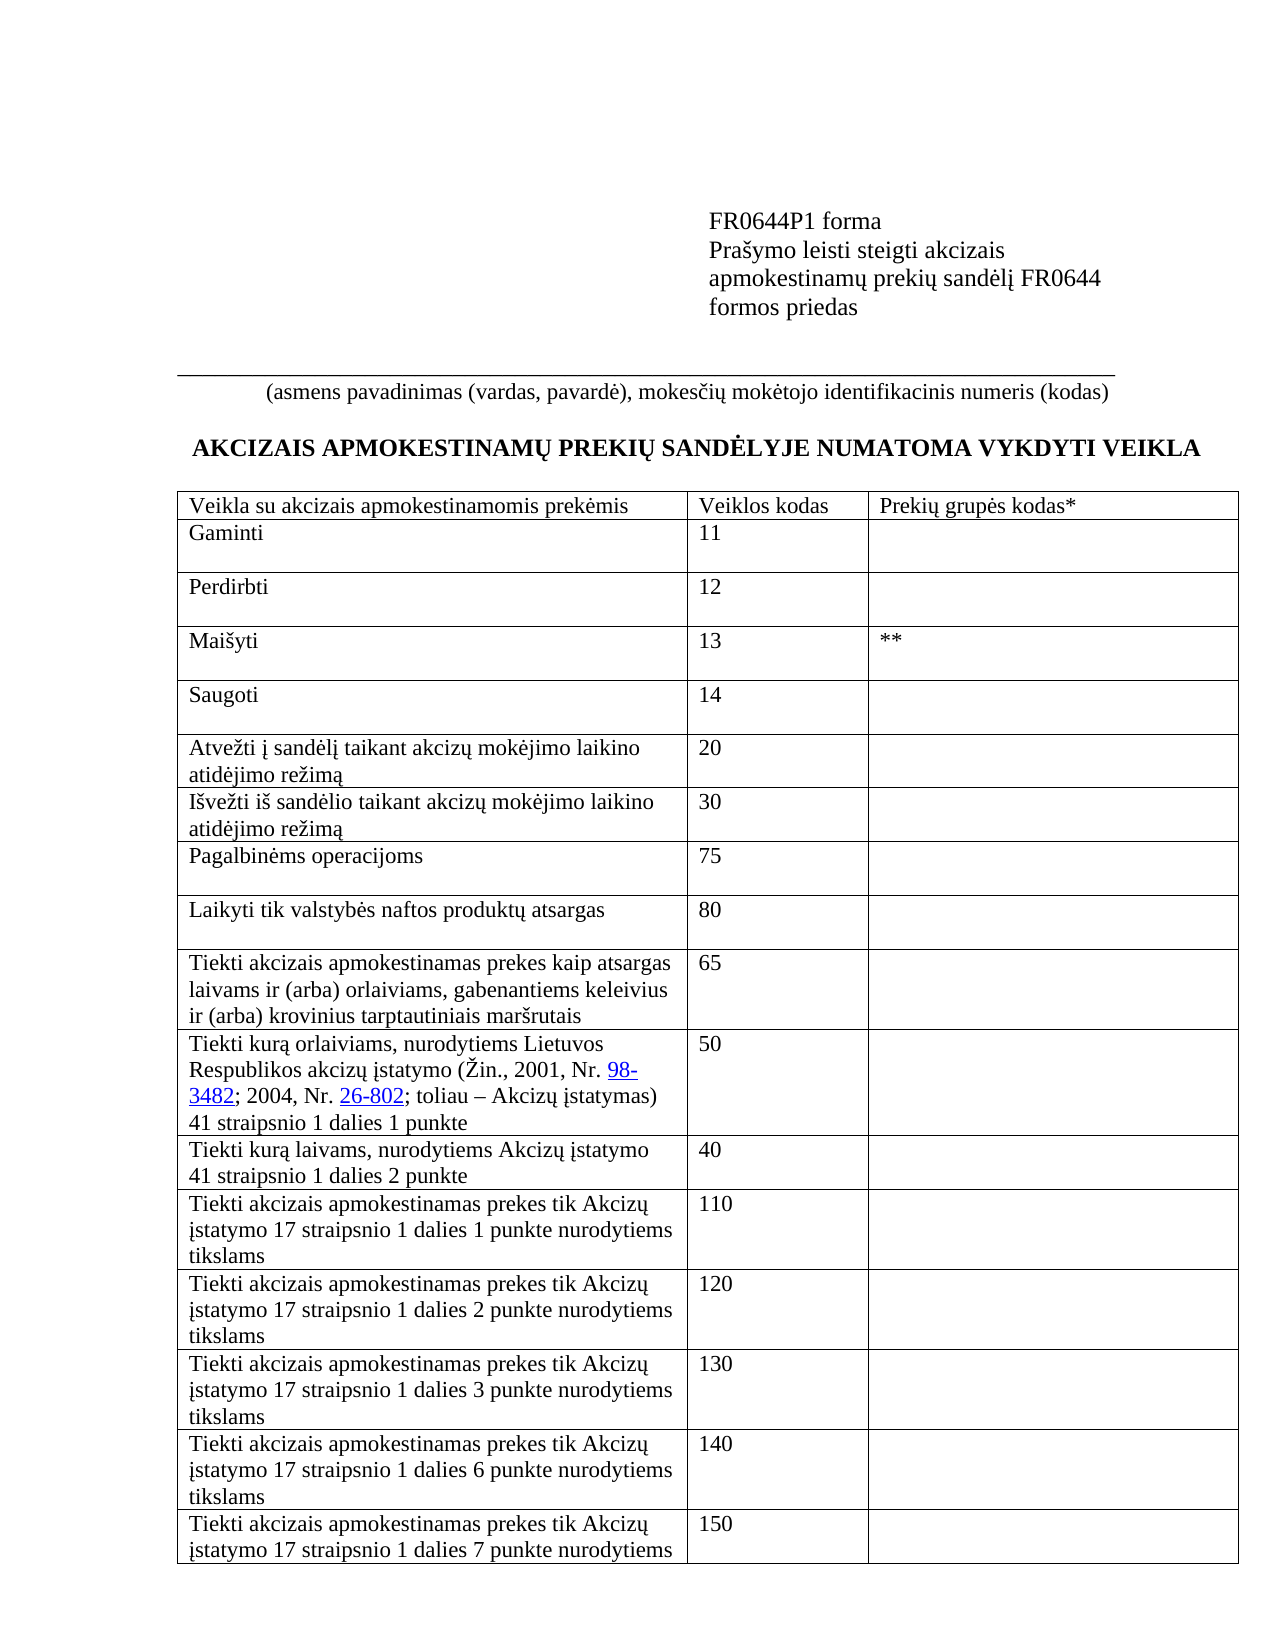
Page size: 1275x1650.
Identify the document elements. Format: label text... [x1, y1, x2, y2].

table_cell 40 [688, 1136, 868, 1189]
table_cell 110 [688, 1190, 868, 1269]
table_cell ** [869, 627, 1238, 680]
table_cell 120 [688, 1270, 868, 1349]
table_cell 80 [688, 896, 868, 948]
table_cell [869, 842, 1238, 895]
table_cell Išvežti iš sandėlio taikant akcizų mokėjimo laikino atidėjimo režimą [178, 788, 687, 841]
table_cell Tiekti akcizais apmokestinamas prekes tik Akcizų įstatymo 17 straipsnio 1 dalies 1 punkte nurodytiems tikslams [178, 1190, 687, 1269]
table_cell Tiekti akcizais apmokestinamas prekes tik Akcizų įstatymo 17 straipsnio 1 dalies 7 punkte nurodytiems [178, 1510, 687, 1563]
table_cell Tiekti akcizais apmokestinamas prekes tik Akcizų įstatymo 17 straipsnio 1 dalies 3 punkte nurodytiems tikslams [178, 1350, 687, 1429]
table_cell Tiekti akcizais apmokestinamas prekes tik Akcizų įstatymo 17 straipsnio 1 dalies 6 punkte nurodytiems tikslams [178, 1430, 687, 1509]
table_cell 12 [688, 573, 868, 626]
table_cell Saugoti [178, 681, 687, 733]
table_cell Atvežti į sandėlį taikant akcizų mokėjimo laikino atidėjimo režimą [178, 735, 687, 787]
table_cell 150 [688, 1510, 868, 1563]
text apmokestinamų prekių sandėlį FR0644 [177, 263, 1216, 292]
table_cell 13 [688, 627, 868, 680]
table_cell [869, 1136, 1238, 1189]
table_cell Tiekti kurą orlaiviams, nurodytiems Lietuvos Respublikos akcizų įstatymo (Žin., 2001, Nr. 98-3482; 2004, Nr. 26-802; toliau – Akcizų įstatymas) 41 straipsnio 1 dalies 1 punkte [178, 1030, 687, 1135]
table_header Veiklos kodas [688, 492, 868, 518]
table_cell Pagalbinėms operacijoms [178, 842, 687, 895]
table_cell [869, 896, 1238, 948]
table_cell 30 [688, 788, 868, 841]
text FR0644P1 forma [177, 206, 1216, 235]
table_cell 140 [688, 1430, 868, 1509]
text AKCIZAIS APMOKESTINAMŲ PREKIŲ SANDĖLYJE NUMATOMA VYKDYTI VEIKLA [177, 433, 1216, 462]
table_cell [869, 1030, 1238, 1135]
text ___________________________________________________________________________ [177, 350, 1216, 378]
text formos priedas [177, 292, 1216, 321]
table_cell Gaminti [178, 520, 687, 572]
table_cell Maišyti [178, 627, 687, 680]
table_cell [869, 1350, 1238, 1429]
table_cell [869, 788, 1238, 841]
table_cell [869, 950, 1238, 1028]
table_cell 130 [688, 1350, 868, 1429]
table_header Prekių grupės kodas* [869, 492, 1238, 518]
text Prašymo leisti steigti akcizais [177, 235, 1216, 263]
table_cell [869, 573, 1238, 626]
table_cell 75 [688, 842, 868, 895]
table_cell 65 [688, 950, 868, 1028]
table_cell 50 [688, 1030, 868, 1135]
table_cell [869, 1190, 1238, 1269]
table_cell 20 [688, 735, 868, 787]
table_cell 14 [688, 681, 868, 733]
table_cell [869, 520, 1238, 572]
table_cell [869, 735, 1238, 787]
table_cell [869, 1270, 1238, 1349]
text (asmens pavadinimas (vardas, pavardė), mokesčių mokėtojo identifikacinis numeris (kodas) [177, 378, 1216, 405]
table_cell [869, 681, 1238, 733]
table_cell 11 [688, 520, 868, 572]
table_cell Perdirbti [178, 573, 687, 626]
table_header Veikla su akcizais apmokestinamomis prekėmis [178, 492, 687, 518]
table_cell Laikyti tik valstybės naftos produktų atsargas [178, 896, 687, 948]
table_cell Tiekti akcizais apmokestinamas prekes tik Akcizų įstatymo 17 straipsnio 1 dalies 2 punkte nurodytiems tikslams [178, 1270, 687, 1349]
table_cell [869, 1430, 1238, 1509]
table_cell Tiekti akcizais apmokestinamas prekes kaip atsargas laivams ir (arba) orlaiviams, gabenantiems keleivius ir (arba) krovinius tarptautiniais maršrutais [178, 950, 687, 1028]
table_cell Tiekti kurą laivams, nurodytiems Akcizų įstatymo 41 straipsnio 1 dalies 2 punkte [178, 1136, 687, 1189]
table_cell [869, 1510, 1238, 1563]
